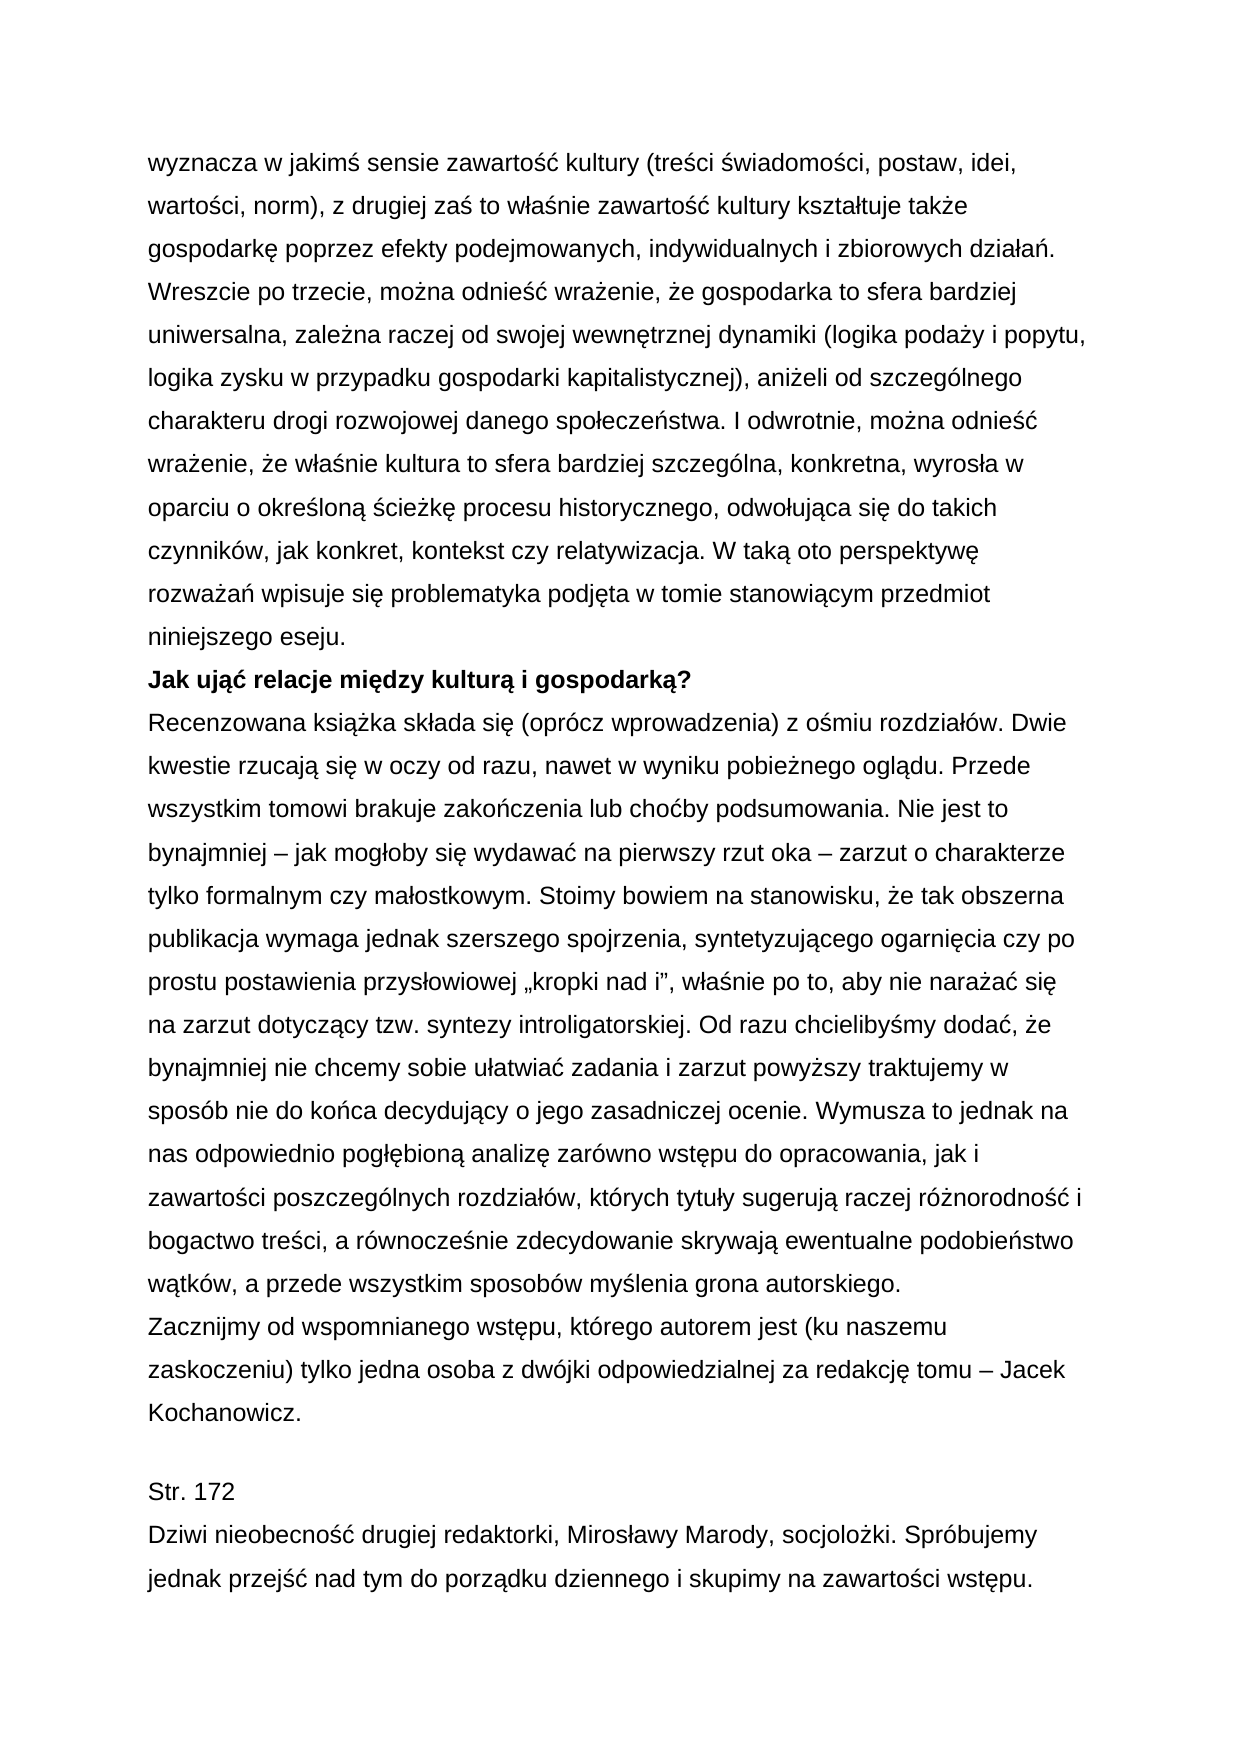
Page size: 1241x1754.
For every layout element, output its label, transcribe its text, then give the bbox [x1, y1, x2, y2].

text wyznacza w jakimś sensie zawartość kultury (treści świadomości, postaw, idei, wartości, norm), z drugiej zaś to właśnie zawartość kultury kształtuje także gospodarkę poprzez efekty podejmowanych, indywidualnych i zbiorowych działań. Wreszcie po trzecie, można odnieść wrażenie, że gospodarka to sfera bardziej uniwersalna, zależna raczej od swojej wewnętrznej dynamiki (logika podaży i popytu, logika zysku w przypadku gospodarki kapitalistycznej), aniżeli od szczególnego charakteru drogi rozwojowej danego społeczeństwa. I odwrotnie, można odnieść wrażenie, że właśnie kultura to sfera bardziej szczególna, konkretna, wyrosła w oparciu o określoną ścieżkę procesu historycznego, odwołująca się do takich czynników, jak konkret, kontekst czy relatywizacja. W taką oto perspektywę rozważań wpisuje się problematyka podjęta w tomie stanowiącym przedmiot niniejszego eseju. [148, 148, 1093, 651]
subtitle Jak ująć relacje między kulturą i gospodarką? [148, 665, 1093, 694]
text Dziwi nieobecność drugiej redaktorki, Mirosławy Marody, socjolożki. Spróbujemy jednak przejść nad tym do porządku dziennego i skupimy na zawartości wstępu. [148, 1521, 1093, 1592]
text Str. 172 [148, 1477, 1093, 1506]
text Zacznijmy od wspomnianego wstępu, którego autorem jest (ku naszemu zaskoczeniu) tylko jedna osoba z dwójki odpowiedzialnej za redakcję tomu – Jacek Kochanowicz. [148, 1312, 1093, 1427]
text Recenzowana książka składa się (oprócz wprowadzenia) z ośmiu rozdziałów. Dwie kwestie rzucają się w oczy od razu, nawet w wyniku pobieżnego oglądu. Przede wszystkim tomowi brakuje zakończenia lub choćby podsumowania. Nie jest to bynajmniej – jak mogłoby się wydawać na pierwszy rzut oka – zarzut o charakterze tylko formalnym czy małostkowym. Stoimy bowiem na stanowisku, że tak obszerna publikacja wymaga jednak szerszego spojrzenia, syntetyzującego ogarnięcia czy po prostu postawienia przysłowiowej „kropki nad i”, właśnie po to, aby nie narażać się na zarzut dotyczący tzw. syntezy introligatorskiej. Od razu chcielibyśmy dodać, że bynajmniej nie chcemy sobie ułatwiać zadania i zarzut powyższy traktujemy w sposób nie do końca decydujący o jego zasadniczej ocenie. Wymusza to jednak na nas odpowiednio pogłębioną analizę zarówno wstępu do opracowania, jak i zawartości poszczególnych rozdziałów, których tytuły sugerują raczej różnorodność i bogactwo treści, a równocześnie zdecydowanie skrywają ewentualne podobieństwo wątków, a przede wszystkim sposobów myślenia grona autorskiego. [148, 708, 1093, 1298]
